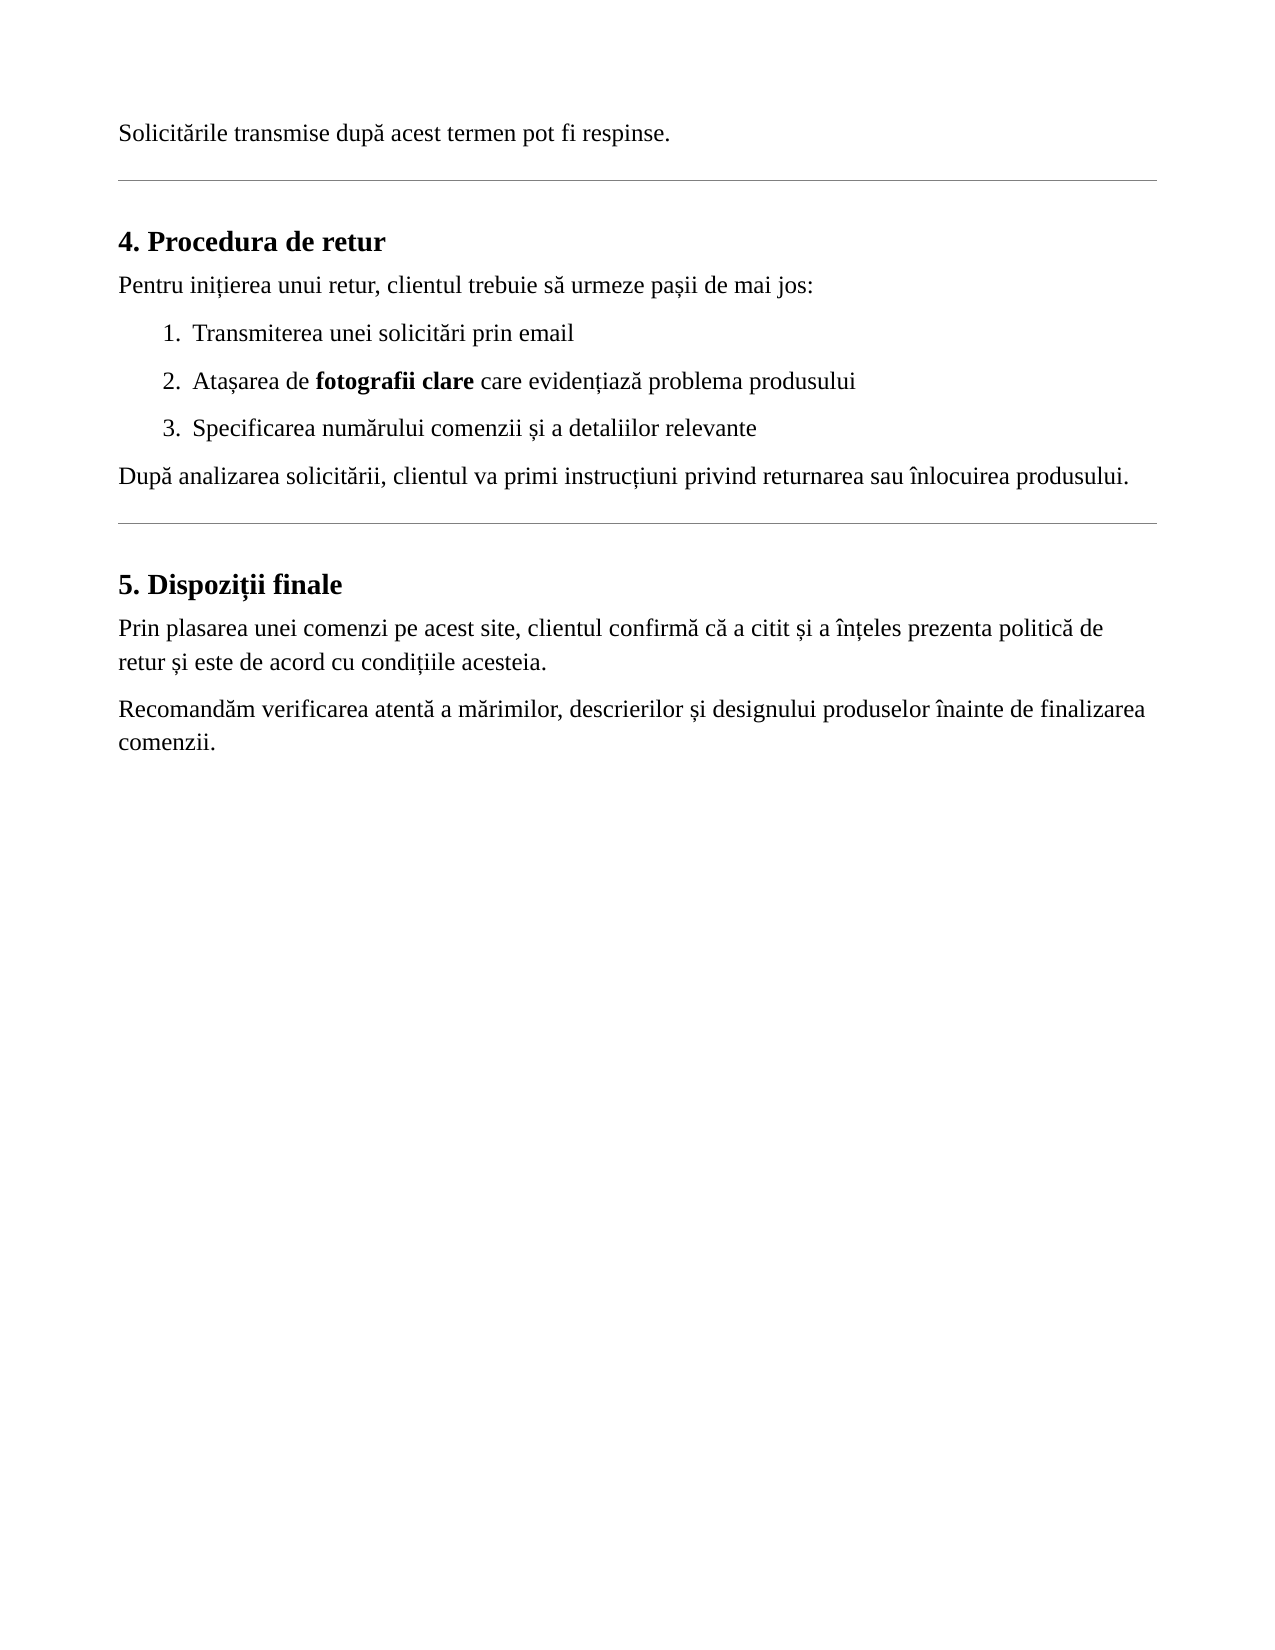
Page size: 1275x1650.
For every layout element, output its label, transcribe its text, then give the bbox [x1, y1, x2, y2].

text Pentru inițierea unui retur, clientul trebuie să urmeze pașii de mai jos: [118, 271, 1157, 299]
list Atașarea de fotografii clare care evidențiază problema produsului [162, 366, 1157, 394]
text Recomandăm verificarea atentă a mărimilor, descrierilor și designului produselor înainte de finalizarea comenzii. [118, 694, 1157, 756]
list Specificarea numărului comenzii și a detaliilor relevante [162, 413, 1157, 442]
text Prin plasarea unei comenzi pe acest site, clientul confirmă că a citit și a înțeles prezenta politică de retur și este de acord cu condițiile acesteia. [118, 613, 1157, 675]
subtitle 4. Procedura de retur [118, 224, 1157, 258]
text Solicitările transmise după acest termen pot fi respinse. [118, 118, 1157, 147]
text După analizarea solicitării, clientul va primi instrucțiuni privind returnarea sau înlocuirea produsului. [118, 461, 1157, 490]
list Transmiterea unei solicitări prin email [162, 318, 1157, 347]
subtitle 5. Dispoziții finale [118, 567, 1157, 601]
